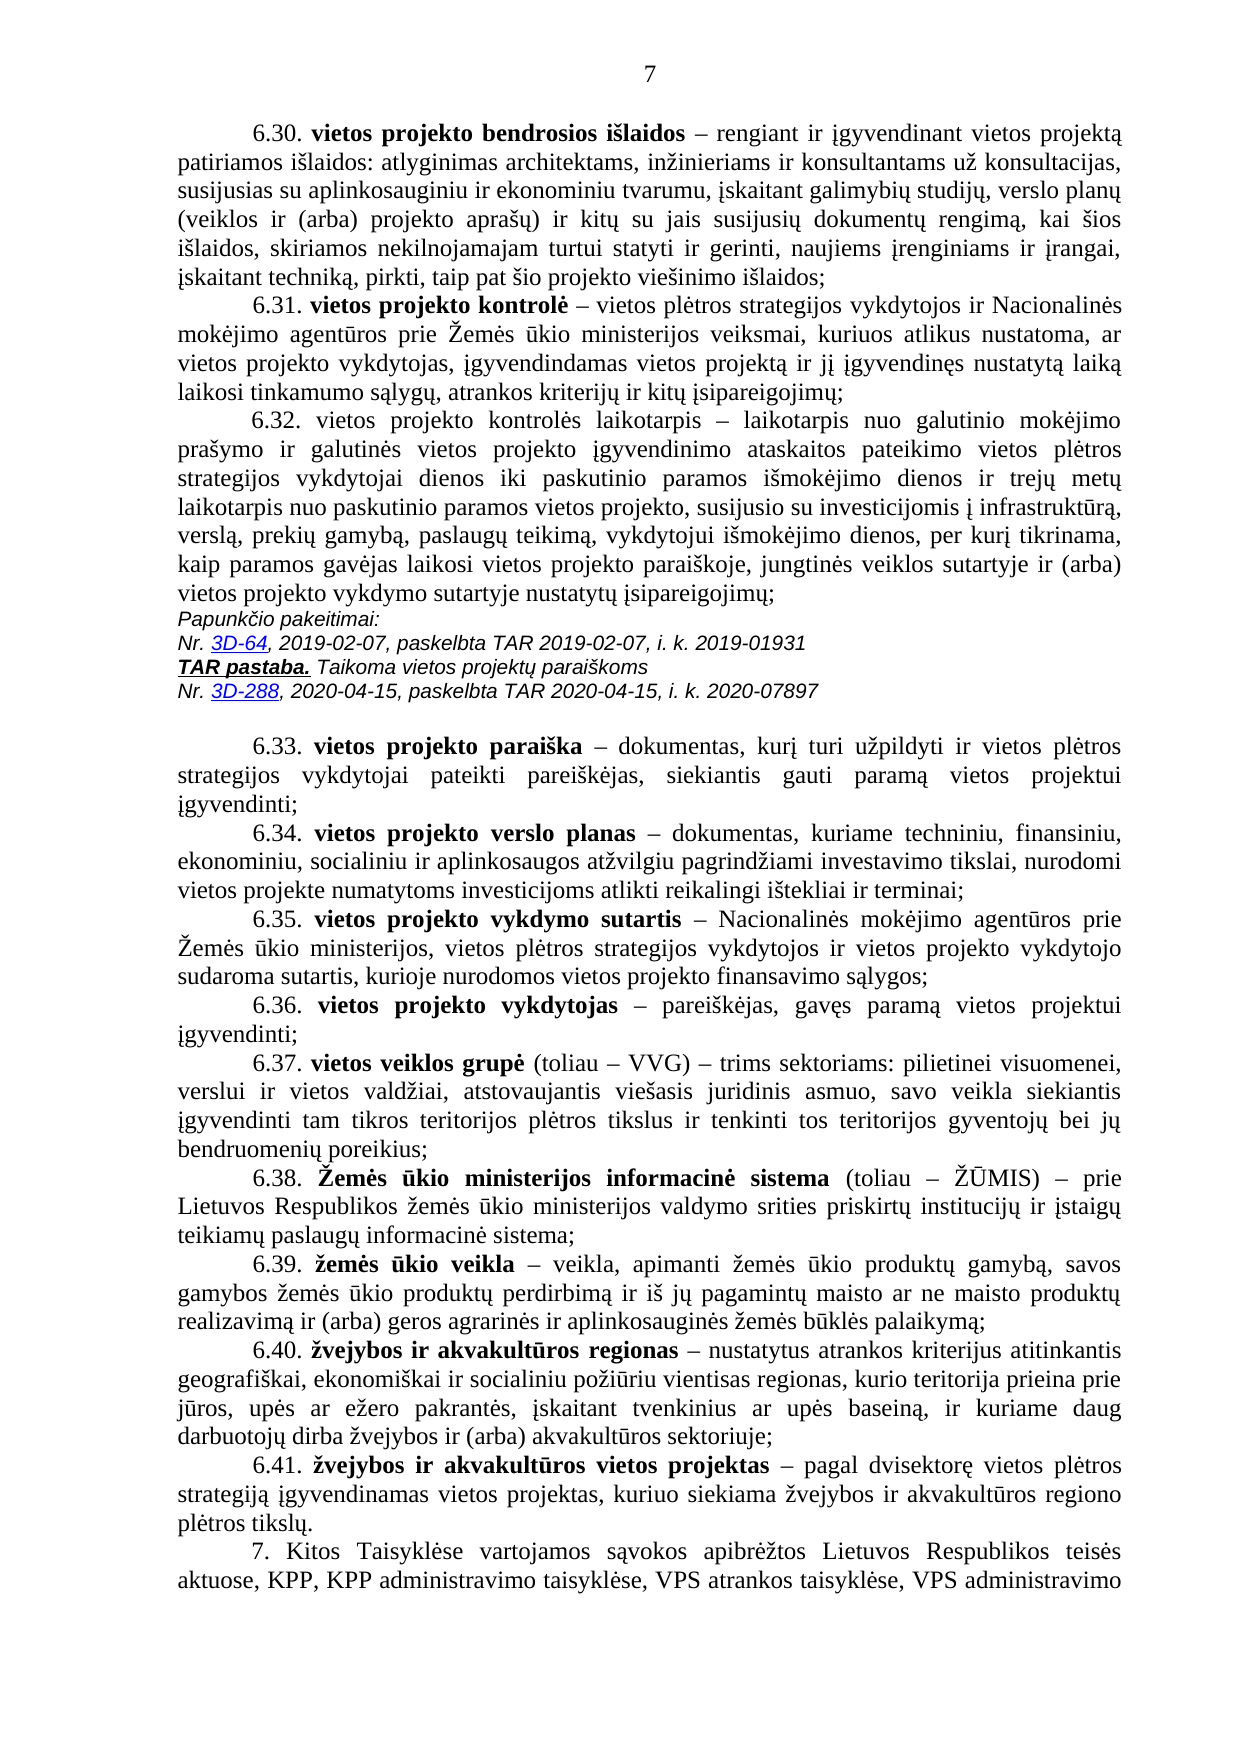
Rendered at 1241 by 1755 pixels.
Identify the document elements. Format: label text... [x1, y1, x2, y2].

text 6.33. vietos projekto paraiška – dokumentas, kurį turi užpildyti ir vietos plėtros strategijos vykdytojai pateikti pareiškėjas, siekiantis gauti paramą vietos projektui įgyvendinti; [177, 731, 1122, 818]
text 6.37. vietos veiklos grupė (toliau – VVG) – trims sektoriams: pilietinei visuomenei, verslui ir vietos valdžiai, atstovaujantis viešasis juridinis asmuo, savo veikla siekiantis įgyvendinti tam tikros teritorijos plėtros tikslus ir tenkinti tos teritorijos gyventojų bei jų bendruomenių poreikius; [177, 1048, 1122, 1163]
text 6.34. vietos projekto verslo planas – dokumentas, kuriame techniniu, finansiniu, ekonominiu, socialiniu ir aplinkosaugos atžvilgiu pagrindžiami investavimo tikslai, nurodomi vietos projekte numatytoms investicijoms atlikti reikalingi ištekliai ir terminai; [177, 818, 1122, 904]
text 6.35. vietos projekto vykdymo sutartis – Nacionalinės mokėjimo agentūros prie Žemės ūkio ministerijos, vietos plėtros strategijos vykdytojos ir vietos projekto vykdytojo sudaroma sutartis, kurioje nurodomos vietos projekto finansavimo sąlygos; [177, 904, 1122, 990]
text 6.36. vietos projekto vykdytojas – pareiškėjas, gavęs paramą vietos projektui įgyvendinti; [177, 990, 1122, 1048]
text TAR pastaba. Taikoma vietos projektų paraiškoms [177, 655, 1122, 679]
text Nr. 3D-64, 2019-02-07, paskelbta TAR 2019-02-07, i. k. 2019-01931 [177, 631, 1122, 655]
text Papunkčio pakeitimai: [177, 607, 1122, 631]
text Nr. 3D-288, 2020-04-15, paskelbta TAR 2020-04-15, i. k. 2020-07897 [177, 679, 1122, 703]
text 6.30. vietos projekto bendrosios išlaidos – rengiant ir įgyvendinant vietos projektą patiriamos išlaidos: atlyginimas architektams, inžinieriams ir konsultantams už konsultacijas, susijusias su aplinkosauginiu ir ekonominiu tvarumu, įskaitant galimybių studijų, verslo planų (veiklos ir (arba) projekto aprašų) ir kitų su jais susijusių dokumentų rengimą, kai šios išlaidos, skiriamos nekilnojamajam turtui statyti ir gerinti, naujiems įrenginiams ir įrangai, įskaitant techniką, pirkti, taip pat šio projekto viešinimo išlaidos; [177, 118, 1122, 291]
text 6.41. žvejybos ir akvakultūros vietos projektas – pagal dvisektorę vietos plėtros strategiją įgyvendinamas vietos projektas, kuriuo siekiama žvejybos ir akvakultūros regiono plėtros tikslų. [177, 1450, 1122, 1536]
text 6.40. žvejybos ir akvakultūros regionas – nustatytus atrankos kriterijus atitinkantis geografiškai, ekonomiškai ir socialiniu požiūriu vientisas regionas, kurio teritorija prieina prie jūros, upės ar ežero pakrantės, įskaitant tvenkinius ar upės baseiną, ir kuriame daug darbuotojų dirba žvejybos ir (arba) akvakultūros sektoriuje; [177, 1335, 1122, 1450]
text 6.38. Žemės ūkio ministerijos informacinė sistema (toliau – ŽŪMIS) – prie Lietuvos Respublikos žemės ūkio ministerijos valdymo srities priskirtų institucijų ir įstaigų teikiamų paslaugų informacinė sistema; [177, 1163, 1122, 1249]
text 7. Kitos Taisyklėse vartojamos sąvokos apibrėžtos Lietuvos Respublikos teisės aktuose, KPP, KPP administravimo taisyklėse, VPS atrankos taisyklėse, VPS administravimo [177, 1536, 1122, 1594]
text 6.31. vietos projekto kontrolė – vietos plėtros strategijos vykdytojos ir Nacionalinės mokėjimo agentūros prie Žemės ūkio ministerijos veiksmai, kuriuos atlikus nustatoma, ar vietos projekto vykdytojas, įgyvendindamas vietos projektą ir jį įgyvendinęs nustatytą laiką laikosi tinkamumo sąlygų, atrankos kriterijų ir kitų įsipareigojimų; [177, 291, 1122, 406]
text 6.39. žemės ūkio veikla – veikla, apimanti žemės ūkio produktų gamybą, savos gamybos žemės ūkio produktų perdirbimą ir iš jų pagamintų maisto ar ne maisto produktų realizavimą ir (arba) geros agrarinės ir aplinkosauginės žemės būklės palaikymą; [177, 1249, 1122, 1335]
text 6.32. vietos projekto kontrolės laikotarpis – laikotarpis nuo galutinio mokėjimo prašymo ir galutinės vietos projekto įgyvendinimo ataskaitos pateikimo vietos plėtros strategijos vykdytojai dienos iki paskutinio paramos išmokėjimo dienos ir trejų metų laikotarpis nuo paskutinio paramos vietos projekto, susijusio su investicijomis į infrastruktūrą, verslą, prekių gamybą, paslaugų teikimą, vykdytojui išmokėjimo dienos, per kurį tikrinama, kaip paramos gavėjas laikosi vietos projekto paraiškoje, jungtinės veiklos sutartyje ir (arba) vietos projekto vykdymo sutartyje nustatytų įsipareigojimų; [177, 406, 1122, 607]
